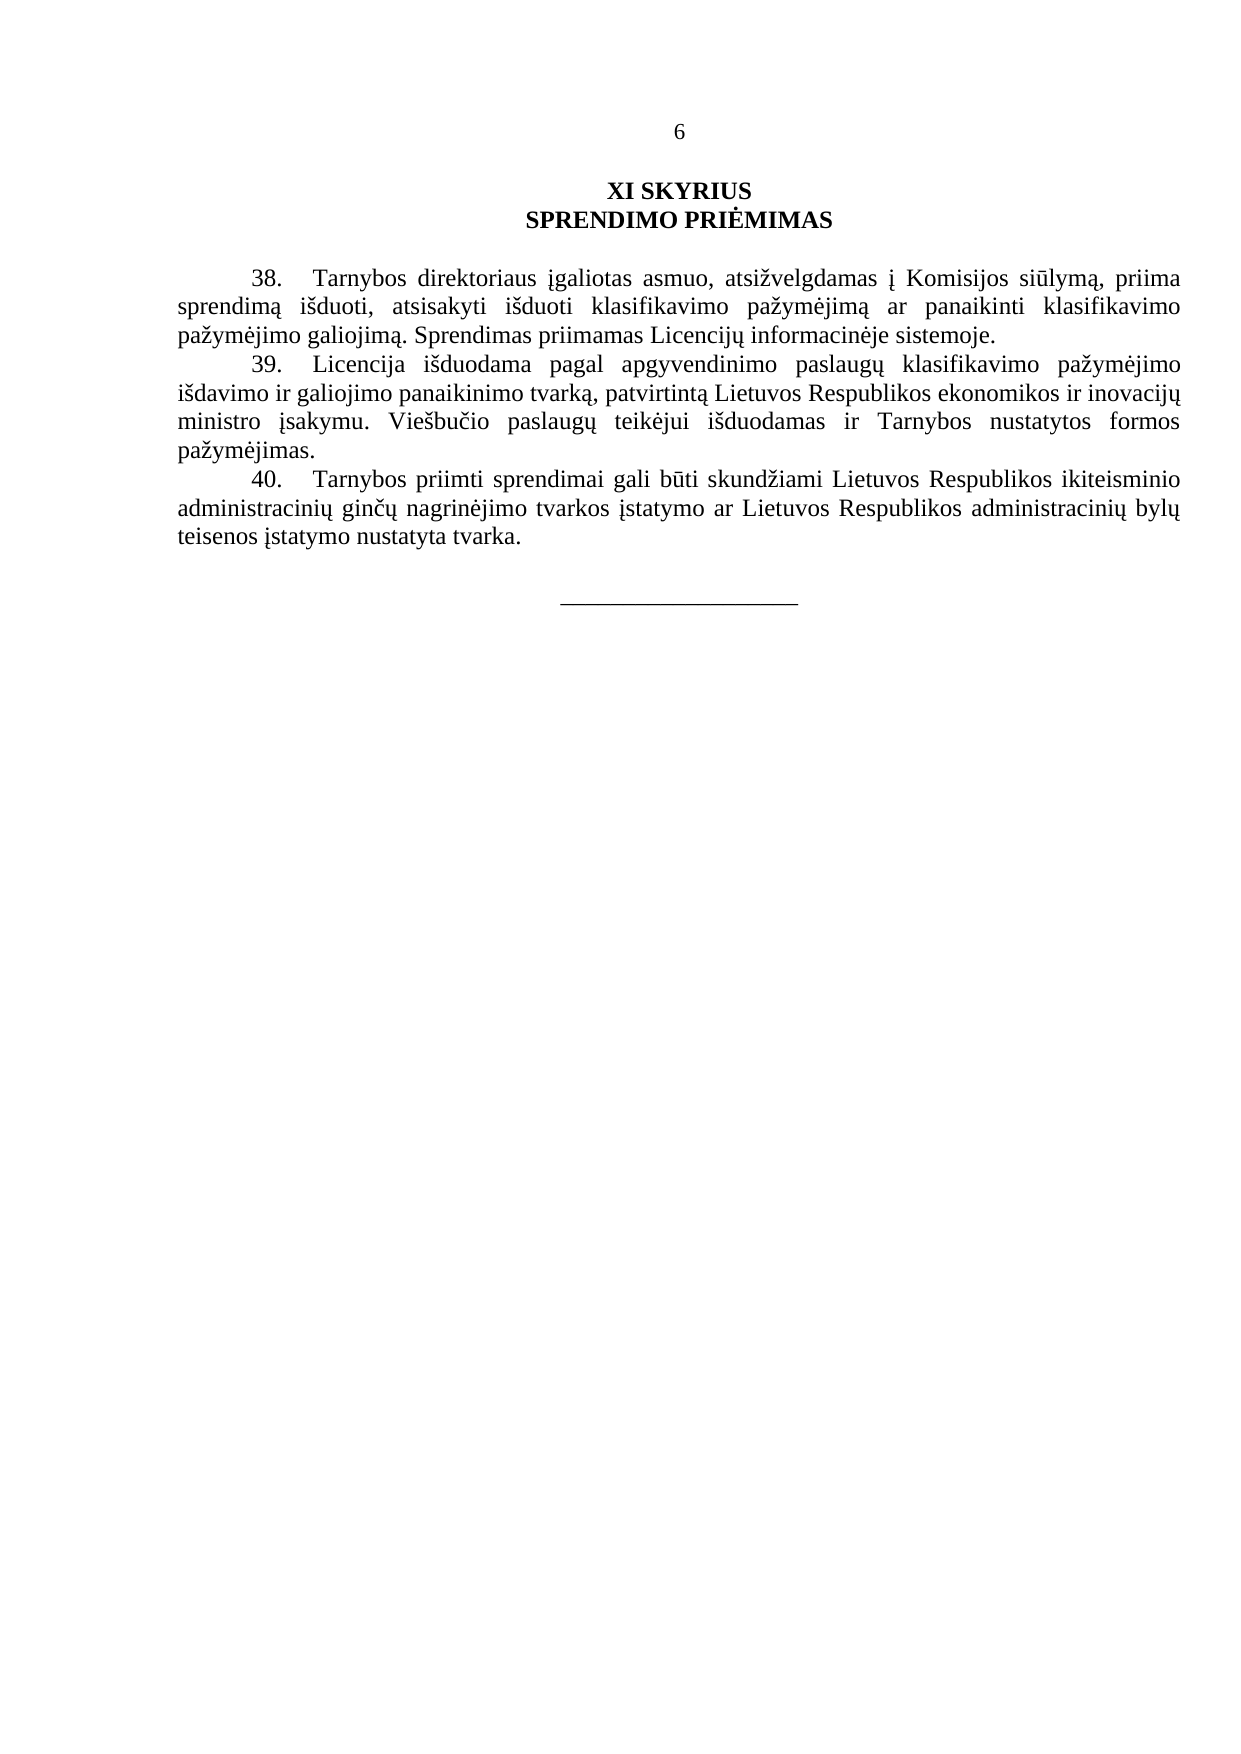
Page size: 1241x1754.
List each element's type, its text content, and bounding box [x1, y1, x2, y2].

text XI SKYRIUS [177, 176, 1181, 205]
text ___________________ [177, 579, 1181, 608]
text 39. Licencija išduodama pagal apgyvendinimo paslaugų klasifikavimo pažymėjimo išdavimo ir galiojimo panaikinimo tvarką, patvirtintą Lietuvos Respublikos ekonomikos ir inovacijų ministro įsakymu. Viešbučio paslaugų teikėjui išduodamas ir Tarnybos nustatytos formos pažymėjimas. [177, 349, 1181, 464]
text 38. Tarnybos direktoriaus įgaliotas asmuo, atsižvelgdamas į Komisijos siūlymą, priima sprendimą išduoti, atsisakyti išduoti klasifikavimo pažymėjimą ar panaikinti klasifikavimo pažymėjimo galiojimą. Sprendimas priimamas Licencijų informacinėje sistemoje. [177, 263, 1181, 349]
text SPRENDIMO PRIĖMIMAS [177, 205, 1181, 234]
text 40. Tarnybos priimti sprendimai gali būti skundžiami Lietuvos Respublikos ikiteisminio administracinių ginčų nagrinėjimo tvarkos įstatymo ar Lietuvos Respublikos administracinių bylų teisenos įstatymo nustatyta tvarka. [177, 464, 1181, 550]
